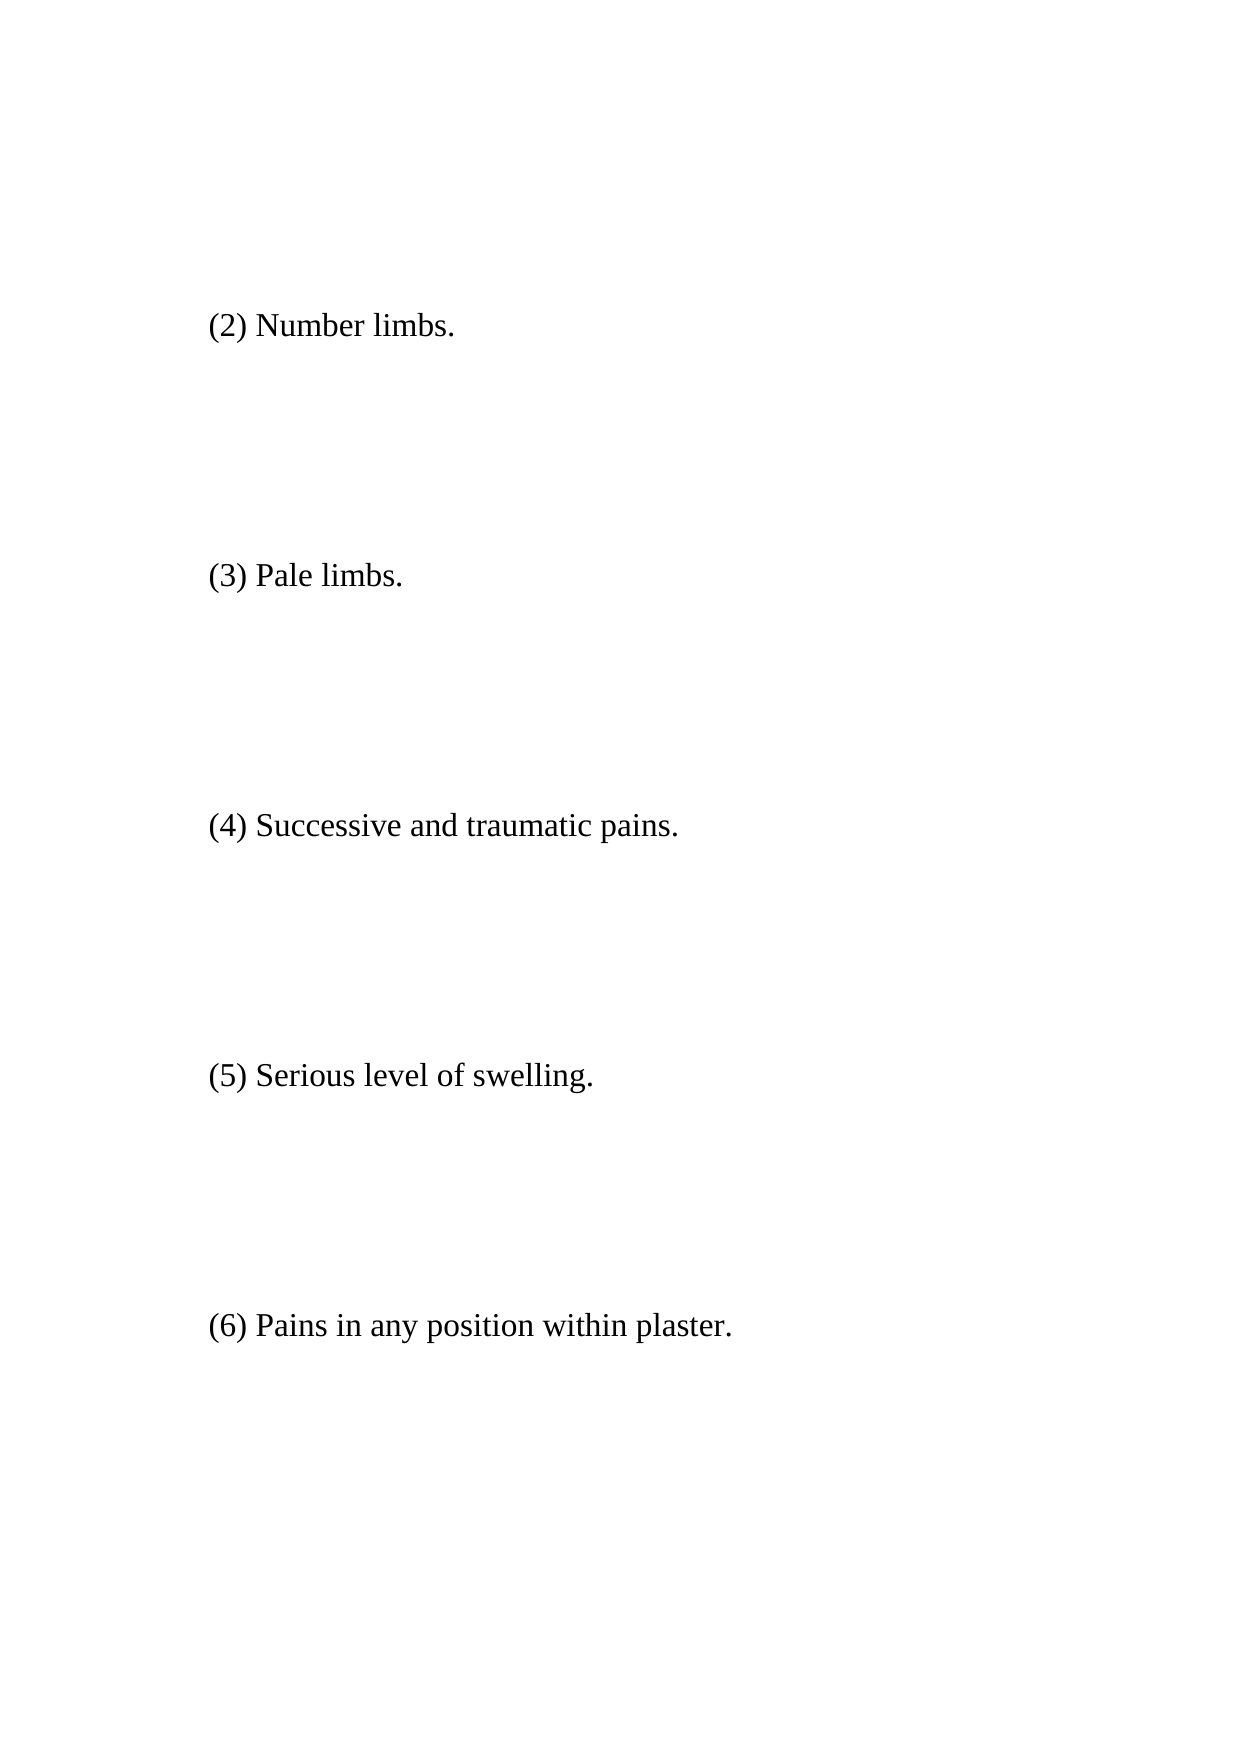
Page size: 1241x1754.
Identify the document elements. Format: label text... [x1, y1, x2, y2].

text (2) Number limbs. [187, 283, 1053, 346]
text (5) Serious level of swelling. [187, 1033, 1053, 1096]
text (6) Pains in any position within plaster. [187, 1283, 1053, 1346]
text (3) Pale limbs. [187, 533, 1053, 596]
text (4) Successive and traumatic pains. [187, 783, 1053, 846]
